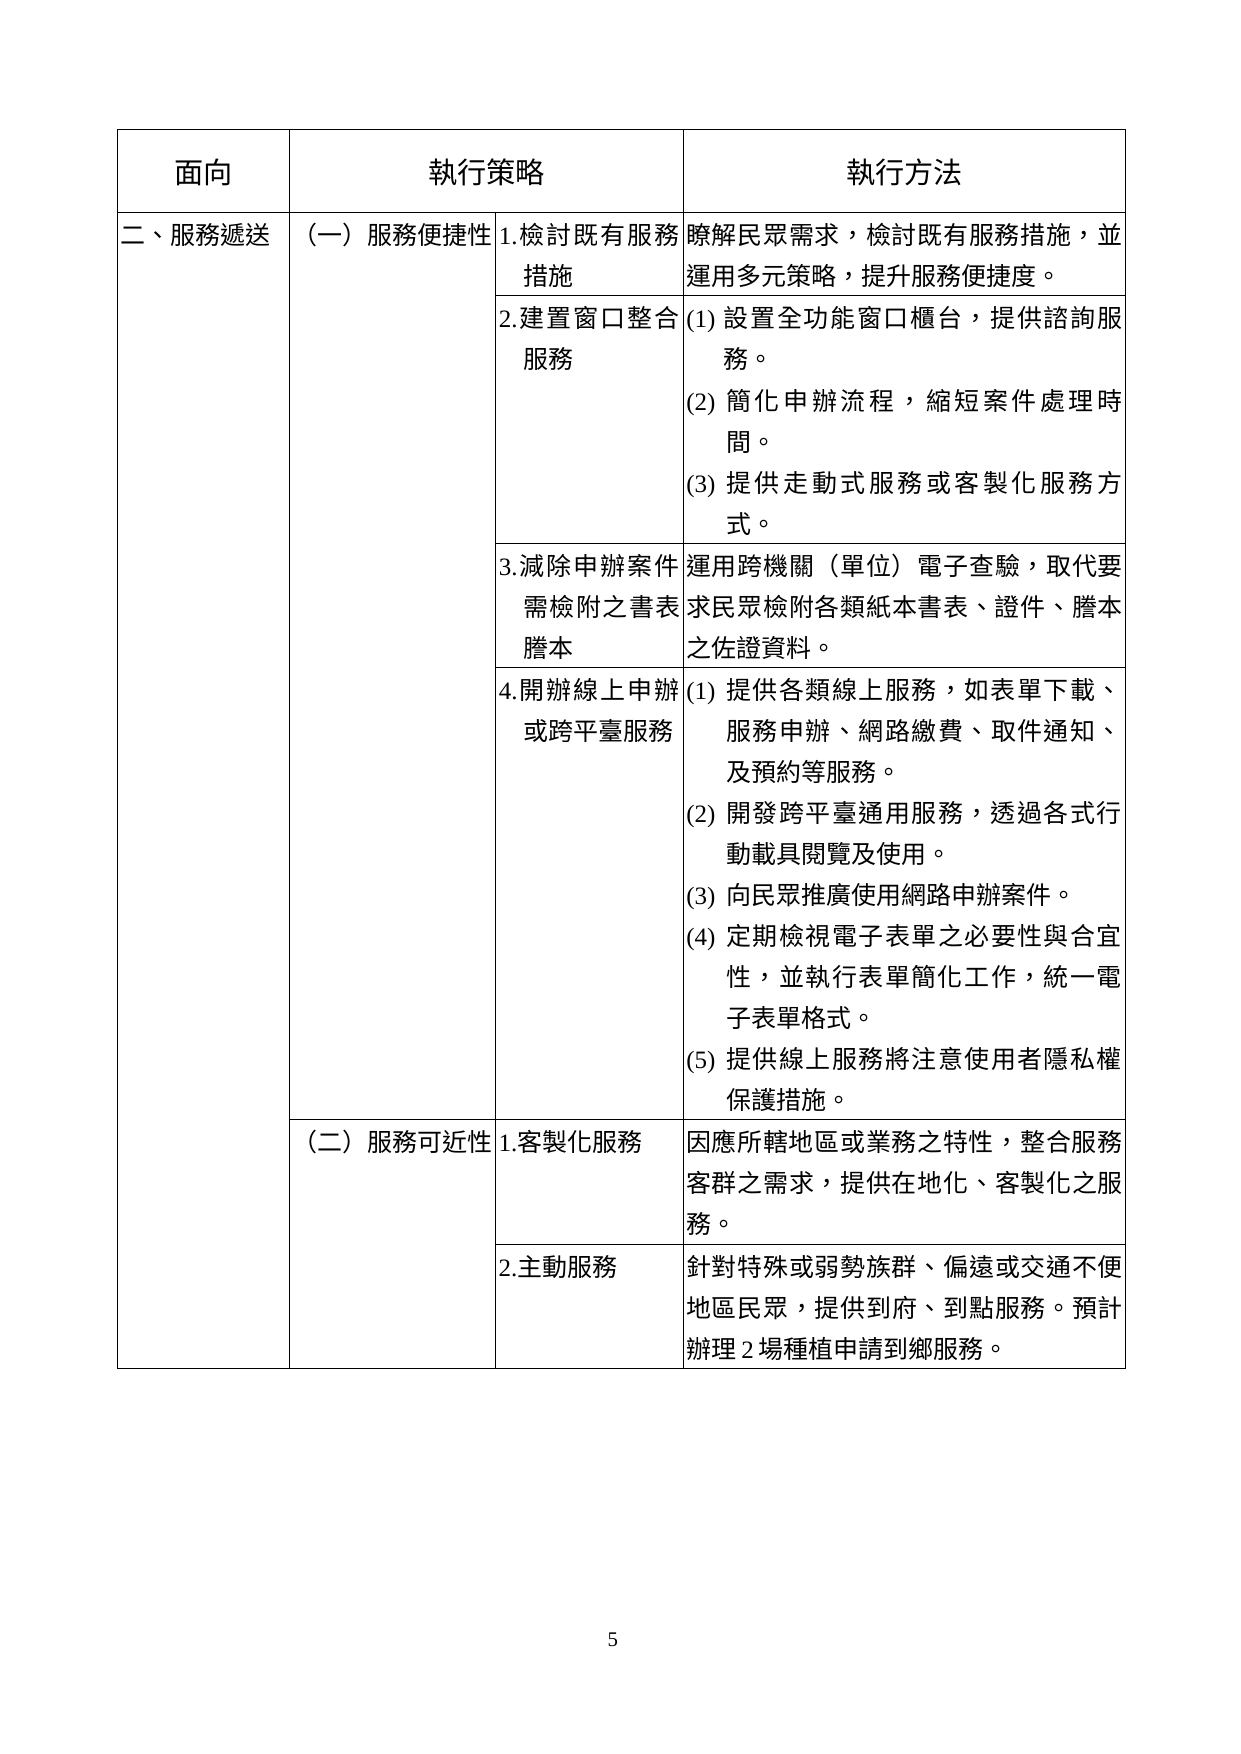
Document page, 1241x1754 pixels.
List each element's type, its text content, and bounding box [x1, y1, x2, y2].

table_cell 針對特殊或弱勢族群、偏遠或交通不便地區民眾，提供到府、到點服務。預計辦理2場種植申請到鄉服務。 [684, 1245, 1125, 1368]
table_cell 2.主動服務 [496, 1245, 683, 1368]
table_cell 因應所轄地區或業務之特性，整合服務客群之需求，提供在地化、客製化之服務。 [684, 1120, 1125, 1243]
table_cell 運用跨機關（單位）電子查驗，取代要求民眾檢附各類紙本書表、證件、謄本之佐證資料。 [684, 544, 1125, 667]
table_cell 二、服務遞送 [118, 213, 289, 1368]
table_cell 4.開辦線上申辦或跨平臺服務 [496, 668, 683, 1119]
table_header 面向 [118, 130, 289, 212]
table_cell 設置全功能窗口櫃台，提供諮詢服務。 簡化申辦流程，縮短案件處理時間。 提供走動式服務或客製化服務方式。 [684, 296, 1125, 543]
table_cell 1.客製化服務 [496, 1120, 683, 1243]
table_cell 2.建置窗口整合服務 [496, 296, 683, 543]
table_cell （二）服務可近性 [290, 1120, 495, 1368]
table_header 執行策略 [290, 130, 683, 212]
table_cell 提供各類線上服務，如表單下載、服務申辦、網路繳費、取件通知、及預約等服務。 開發跨平臺通用服務，透過各式行動載具閱覽及使用。 向民眾推廣使用網路申辦案件。 定期檢視電子表單之必要性與合宜性，並執行表單簡化工作，統一電子表單格式。 提供線上服務將注意使用者隱私權保護措施。 [684, 668, 1125, 1119]
table_cell 3.減除申辦案件需檢附之書表謄本 [496, 544, 683, 667]
table_cell （一）服務便捷性 [290, 213, 495, 1119]
table_cell 1.檢討既有服務措施 [496, 213, 683, 295]
table_cell 瞭解民眾需求，檢討既有服務措施，並運用多元策略，提升服務便捷度。 [684, 213, 1125, 295]
table_header 執行方法 [684, 130, 1125, 212]
